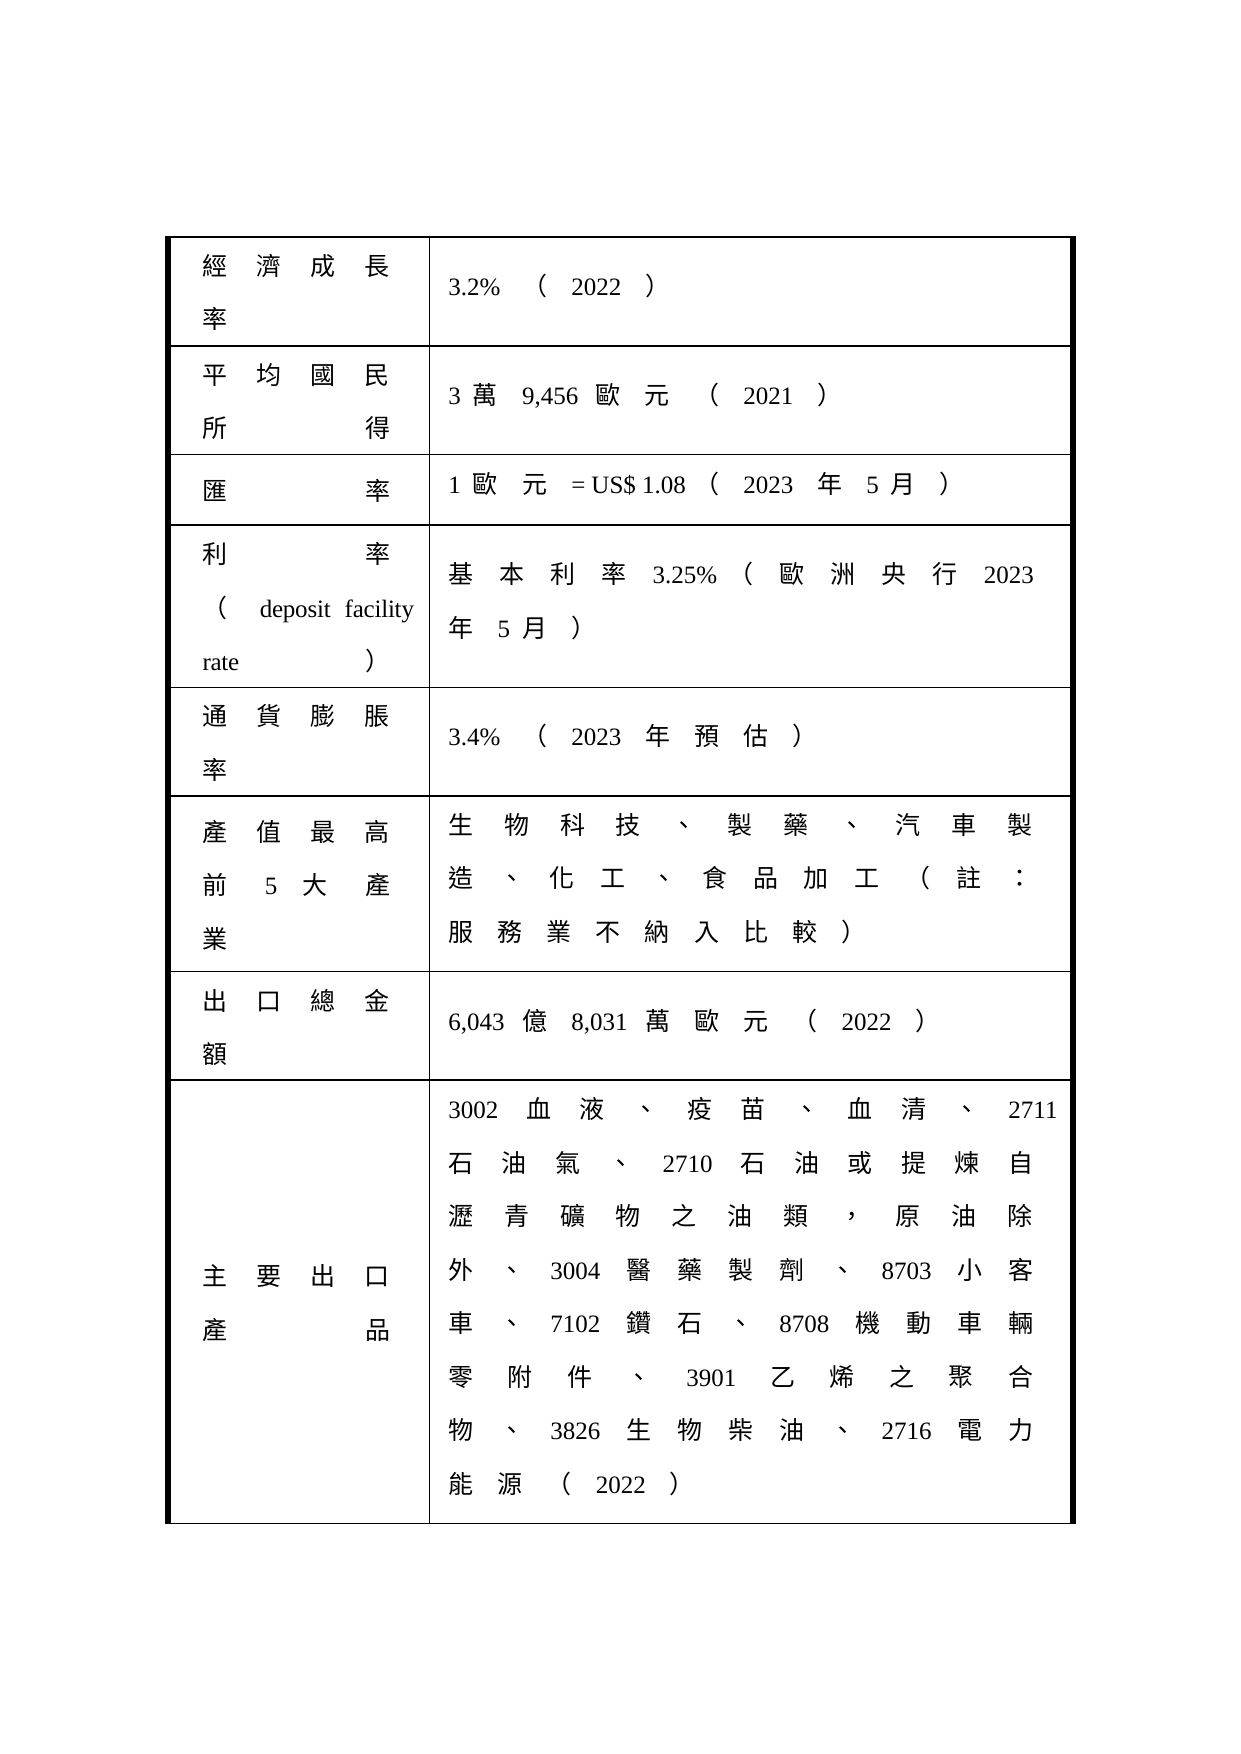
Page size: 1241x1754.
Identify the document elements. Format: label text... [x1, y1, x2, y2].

table_cell 3.4%（2023年預估） [430, 688, 1070, 795]
table_cell 主要出口產品 [171, 1081, 429, 1523]
table_cell 3萬9,456歐元（2021） [430, 347, 1070, 453]
table_cell 3.2%（2022） [430, 238, 1070, 345]
table_cell 通貨膨脹率 [171, 688, 429, 795]
table_cell 3002血液、疫苗、血清、2711石油氣、2710石油或提煉自瀝青礦物之油類，原油除外、3004醫藥製劑、8703小客車、7102鑽石、8708機動車輛零附件、3901乙烯之聚合物、3826生物柴油、2716電力能源（2022） [430, 1081, 1070, 1523]
table_cell 產值最高前5大產業 [171, 797, 429, 971]
table_cell 1歐元= US$ 1.08（2023年5月） [430, 455, 1070, 524]
table_cell 利率 （deposit facility rate） [171, 526, 429, 687]
table_cell 匯率 [171, 455, 429, 524]
table_cell 出口總金額 [171, 972, 429, 1079]
table_cell 6,043億8,031萬歐元（2022） [430, 972, 1070, 1079]
table_cell 基本利率3.25%（歐洲央行2023年5月） [430, 526, 1070, 687]
table_cell 經濟成長率 [171, 238, 429, 345]
table_cell 生物科技、製藥、汽車製造、化工、食品加工（註：服務業不納入比較） [430, 797, 1070, 971]
table_cell 平均國民所得 [171, 347, 429, 453]
